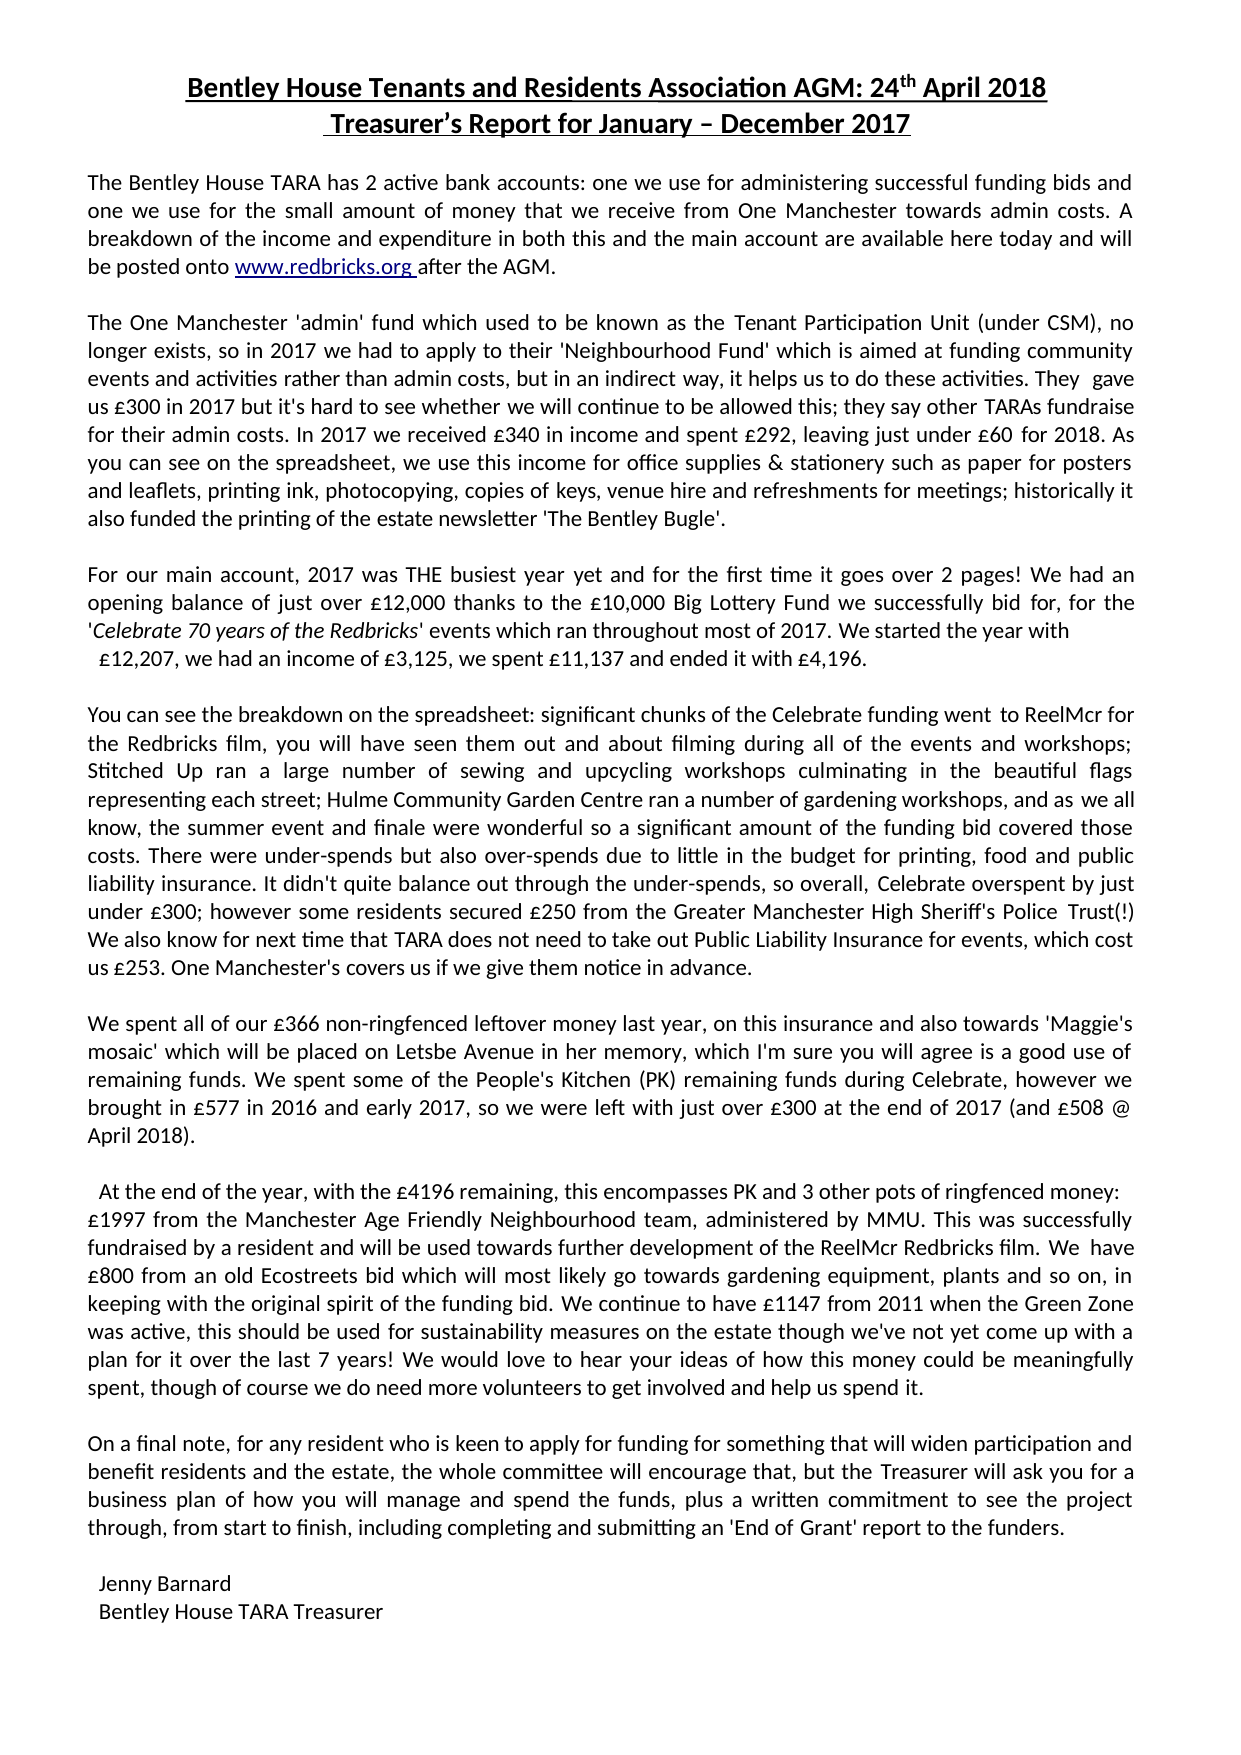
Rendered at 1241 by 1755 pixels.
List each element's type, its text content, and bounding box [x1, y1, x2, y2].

text Jenny Barnard [99, 1569, 1147, 1597]
text £12,207, we had an income of £3,125, we spent £11,137 and ended it with £4,196. [99, 644, 1147, 672]
text Treasurer’s Report for January – December 2017 [87, 105, 1146, 140]
text The One Manchester 'admin' fund which used to be known as the Tenant Participation Unit (under CSM), no longer exists, so in 2017 we had to apply to their 'Neighbourhood Fund' which is aimed at funding community events and activities rather than admin costs, but in an indirect way, it helps us to do these activities. They gave us £300 in 2017 but it's hard to see whether we will continue to be allowed this; they say other TARAs fundraise for their admin costs. In 2017 we received £340 in income and spent £292, leaving just under £60 for 2018. As you can see on the spreadsheet, we use this income for office supplies & stationery such as paper for posters and leaflets, printing ink, photocopying, copies of keys, venue hire and refreshments for meetings; historically it also funded the printing of the estate newsletter 'The Bentley Bugle'. [87, 308, 1134, 532]
text £1997 from the Manchester Age Friendly Neighbourhood team, administered by MMU. This was successfully fundraised by a resident and will be used towards further development of the ReelMcr Redbricks film. We have £800 from an old Ecostreets bid which will most likely go towards gardening equipment, plants and so on, in keeping with the original spirit of the funding bid. We continue to have £1147 from 2011 when the Green Zone was active, this should be used for sustainability measures on the estate though we've not yet come up with a plan for it over the last 7 years! We would love to hear your ideas of how this money could be meaningfully spent, though of course we do need more volunteers to get involved and help us spend it. [87, 1205, 1134, 1401]
text Bentley House TARA Treasurer [99, 1597, 1147, 1625]
text The Bentley House TARA has 2 active bank accounts: one we use for administering successful funding bids and one we use for the small amount of money that we receive from One Manchester towards admin costs. A breakdown of the income and expenditure in both this and the main account are available here today and will be posted onto www.redbricks.org after the AGM. [87, 168, 1135, 280]
text On a final note, for any resident who is keen to apply for funding for something that will widen participation and benefit residents and the estate, the whole committee will encourage that, but the Treasurer will ask you for a business plan of how you will manage and spend the funds, plus a written commitment to see the project through, from start to finish, including completing and submitting an 'End of Grant' report to the funders. [87, 1429, 1134, 1541]
text We spent all of our £366 non-ringfenced leftover money last year, on this insurance and also towards 'Maggie's mosaic' which will be placed on Letsbe Avenue in her memory, which I'm sure you will agree is a good use of remaining funds. We spent some of the People's Kitchen (PK) remaining funds during Celebrate, however we brought in £577 in 2016 and early 2017, so we were left with just over £300 at the end of 2017 (and £508 @ April 2018). [87, 1009, 1135, 1149]
text At the end of the year, with the £4196 remaining, this encompasses PK and 3 other pots of ringfenced money: [99, 1177, 1147, 1205]
subtitle Bentley House Tenants and Residents Association AGM: 24th April 2018 [87, 69, 1146, 105]
text You can see the breakdown on the spreadsheet: significant chunks of the Celebrate funding went to ReelMcr for the Redbricks film, you will have seen them out and about filming during all of the events and workshops; Stitched Up ran a large number of sewing and upcycling workshops culminating in the beautiful flags representing each street; Hulme Community Garden Centre ran a number of gardening workshops, and as we all know, the summer event and finale were wonderful so a significant amount of the funding bid covered those costs. There were under-spends but also over-spends due to little in the budget for printing, food and public liability insurance. It didn't quite balance out through the under-spends, so overall, Celebrate overspent by just under £300; however some residents secured £250 from the Greater Manchester High Sheriff's Police Trust(!) We also know for next time that TARA does not need to take out Public Liability Insurance for events, which cost us £253. One Manchester's covers us if we give them notice in advance. [87, 701, 1135, 981]
text For our main account, 2017 was THE busiest year yet and for the first time it goes over 2 pages! We had an opening balance of just over £12,000 thanks to the £10,000 Big Lottery Fund we successfully bid for, for the 'Celebrate 70 years of the Redbricks' events which ran throughout most of 2017. We started the year with [87, 560, 1135, 644]
